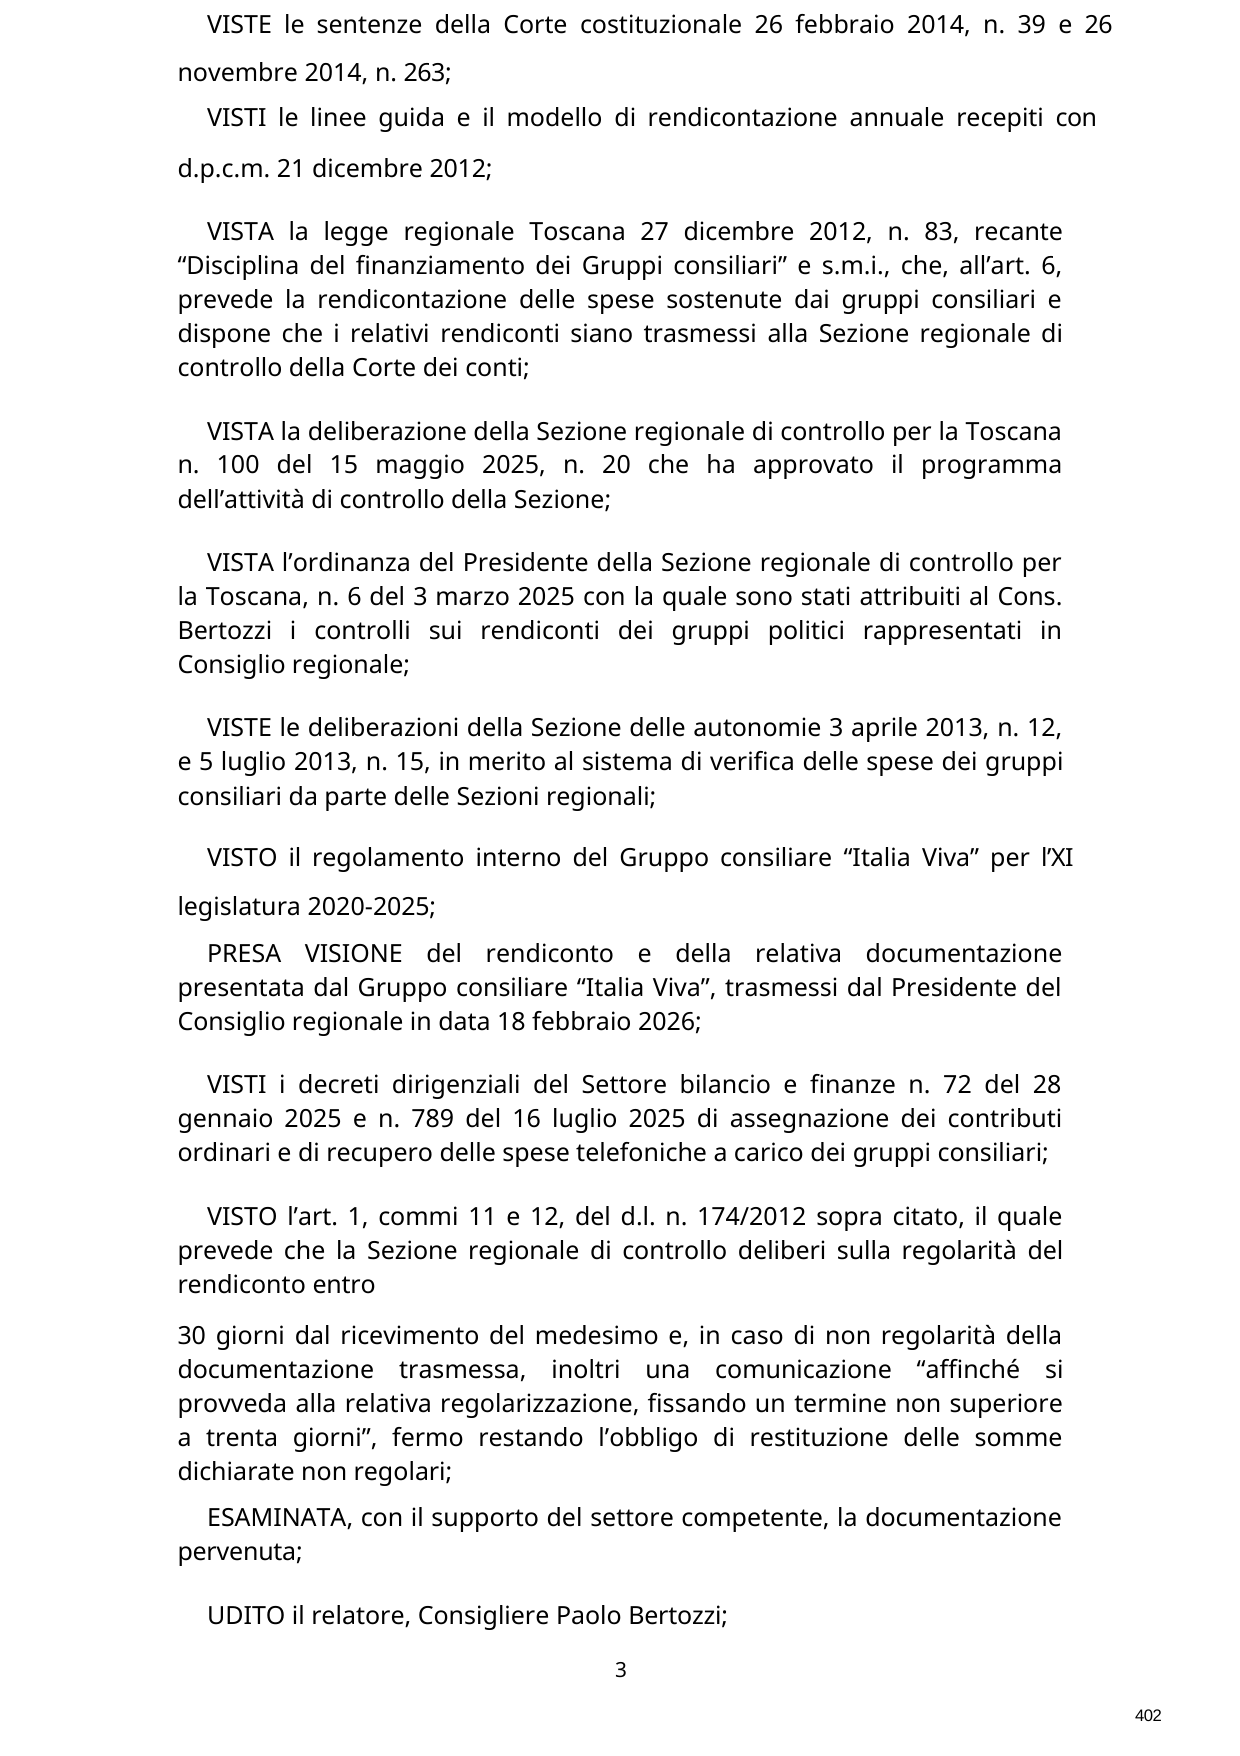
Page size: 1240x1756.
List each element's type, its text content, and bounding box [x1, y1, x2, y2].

text VISTA la deliberazione della Sezione regionale di controllo per la Toscana n. 100 del 15 maggio 2025, n. 20 che ha approvato il programma dell’attività di controllo della Sezione; [177, 413, 1063, 515]
text VISTA l’ordinanza del Presidente della Sezione regionale di controllo per la Toscana, n. 6 del 3 marzo 2025 con la quale sono stati attribuiti al Cons. Bertozzi i controlli sui rendiconti dei gruppi politici rappresentati in Consiglio regionale; [177, 544, 1063, 681]
text VISTE le deliberazioni della Sezione delle autonomie 3 aprile 2013, n. 12, e 5 luglio 2013, n. 15, in merito al sistema di verifica delle spese dei gruppi consiliari da parte delle Sezioni regionali; [177, 710, 1063, 812]
text novembre 2014, n. 263; [177, 56, 1166, 87]
text VISTO il regolamento interno del Gruppo consiliare “Italia Viva” per l’XI [207, 841, 1166, 872]
text VISTI le linee guida e il modello di rendicontazione annuale recepiti con [207, 99, 1166, 134]
text PRESA VISIONE del rendiconto e della relativa documentazione presentata dal Gruppo consiliare “Italia Viva”, trasmessi dal Presidente del Consiglio regionale in data 18 febbraio 2026; [177, 936, 1063, 1038]
text VISTI i decreti dirigenziali del Settore bilancio e finanze n. 72 del 28 gennaio 2025 e n. 789 del 16 luglio 2025 di assegnazione dei contributi ordinari e di recupero delle spese telefoniche a carico dei gruppi consiliari; [177, 1067, 1063, 1169]
text UDITO il relatore, Consigliere Paolo Bertozzi; [207, 1597, 1166, 1631]
text VISTO l’art. 1, commi 11 e 12, del d.l. n. 174/2012 sopra citato, il quale prevede che la Sezione regionale di controllo deliberi sulla regolarità del rendiconto entro [177, 1198, 1063, 1301]
text VISTE le sentenze della Corte costituzionale 26 febbraio 2014, n. 39 e 26 [207, 8, 1166, 39]
text d.p.c.m. 21 dicembre 2012; [177, 151, 1166, 184]
text legislatura 2020-2025; [177, 889, 1166, 923]
text ESAMINATA, con il supporto del settore competente, la documentazione pervenuta; [177, 1500, 1063, 1568]
text 30 giorni dal ricevimento del medesimo e, in caso di non regolarità della documentazione trasmessa, inoltri una comunicazione “affinché si provveda alla relativa regolarizzazione, fissando un termine non superiore a trenta giorni”, fermo restando l’obbligo di restituzione delle somme dichiarate non regolari; [177, 1317, 1063, 1488]
text VISTA la legge regionale Toscana 27 dicembre 2012, n. 83, recante “Disciplina del finanziamento dei Gruppi consiliari” e s.m.i., che, all’art. 6, prevede la rendicontazione delle spese sostenute dai gruppi consiliari e dispone che i relativi rendiconti siano trasmessi alla Sezione regionale di controllo della Corte dei conti; [177, 214, 1063, 384]
